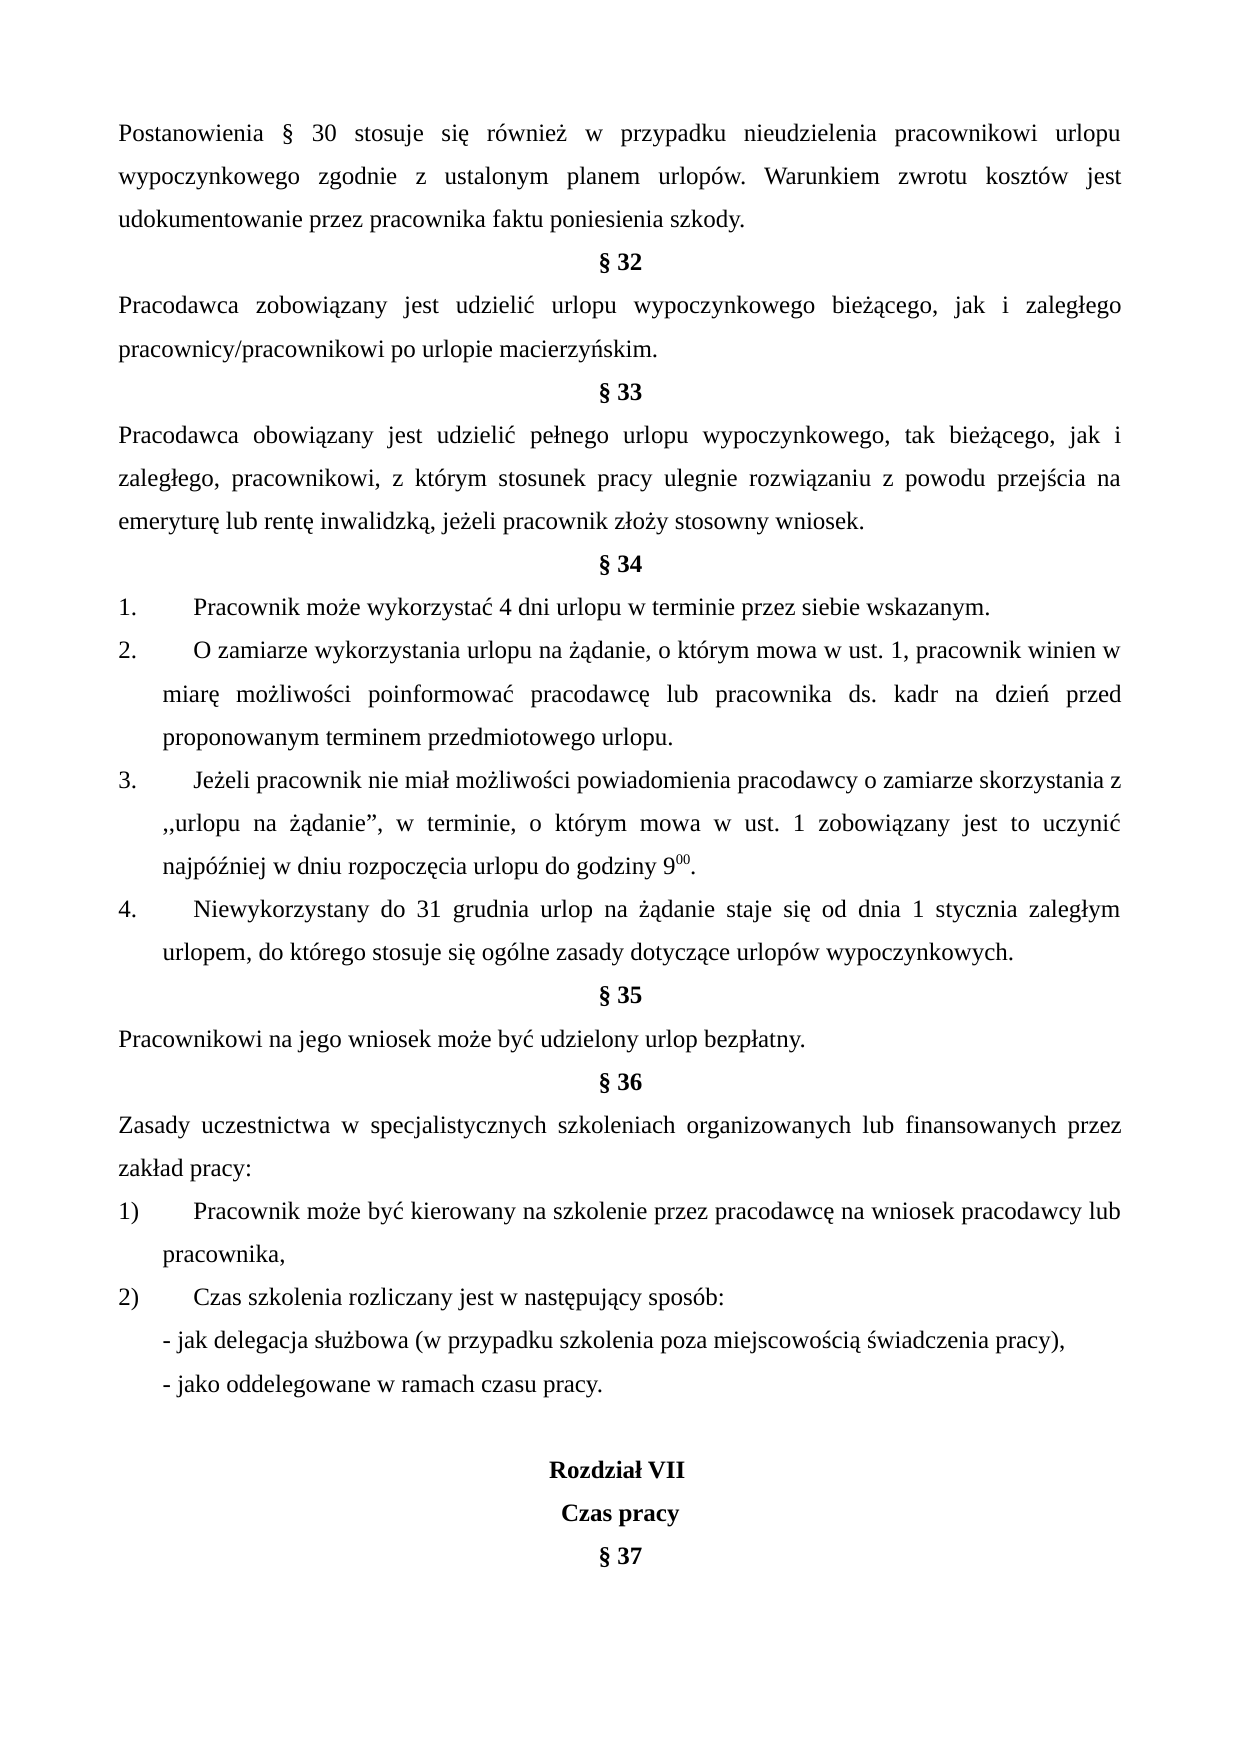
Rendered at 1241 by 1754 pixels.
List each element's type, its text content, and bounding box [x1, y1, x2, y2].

list Niewykorzystany do 31 grudnia urlop na żądanie staje się od dnia 1 stycznia zaległym urlopem, do którego stosuje się ogólne zasady dotyczące urlopów wypoczynkowych. [118, 894, 1122, 966]
text - jak delegacja służbowa (w przypadku szkolenia poza miejscowością świadczenia pracy), [162, 1326, 1122, 1354]
text § 33 [118, 377, 1122, 406]
text § 37 [118, 1541, 1122, 1570]
text - jako oddelegowane w ramach czasu pracy. [162, 1369, 1122, 1397]
text § 32 [118, 247, 1122, 276]
text Czas pracy [118, 1498, 1122, 1527]
text § 34 [118, 549, 1122, 578]
text Zasady uczestnictwa w specjalistycznych szkoleniach organizowanych lub finansowanych przez zakład pracy: [118, 1110, 1122, 1182]
text Postanowienia § 30 stosuje się również w przypadku nieudzielenia pracownikowi urlopu wypoczynkowego zgodnie z ustalonym planem urlopów. Warunkiem zwrotu kosztów jest udokumentowanie przez pracownika faktu poniesienia szkody. [118, 118, 1122, 233]
list O zamiarze wykorzystania urlopu na żądanie, o którym mowa w ust. 1, pracownik winien w miarę możliwości poinformować pracodawcę lub pracownika ds. kadr na dzień przed proponowanym terminem przedmiotowego urlopu. [118, 636, 1122, 751]
list Jeżeli pracownik nie miał możliwości powiadomienia pracodawcy o zamiarze skorzystania z ,,urlopu na żądanie”, w terminie, o którym mowa w ust. 1 zobowiązany jest to uczynić najpóźniej w dniu rozpoczęcia urlopu do godziny 900. [118, 765, 1122, 880]
text § 36 [118, 1067, 1122, 1096]
text § 35 [118, 981, 1122, 1009]
list Pracownik może być kierowany na szkolenie przez pracodawcę na wniosek pracodawcy lub pracownika, [118, 1196, 1122, 1268]
text Pracownikowi na jego wniosek może być udzielony urlop bezpłatny. [118, 1024, 1122, 1052]
text Rozdział VII [118, 1455, 1122, 1484]
list Pracownik może wykorzystać 4 dni urlopu w terminie przez siebie wskazanym. [118, 592, 1122, 621]
list Czas szkolenia rozliczany jest w następujący sposób: [118, 1282, 1122, 1311]
text Pracodawca obowiązany jest udzielić pełnego urlopu wypoczynkowego, tak bieżącego, jak i zaległego, pracownikowi, z którym stosunek pracy ulegnie rozwiązaniu z powodu przejścia na emeryturę lub rentę inwalidzką, jeżeli pracownik złoży stosowny wniosek. [118, 420, 1122, 535]
text Pracodawca zobowiązany jest udzielić urlopu wypoczynkowego bieżącego, jak i zaległego pracownicy/pracownikowi po urlopie macierzyńskim. [118, 291, 1122, 362]
